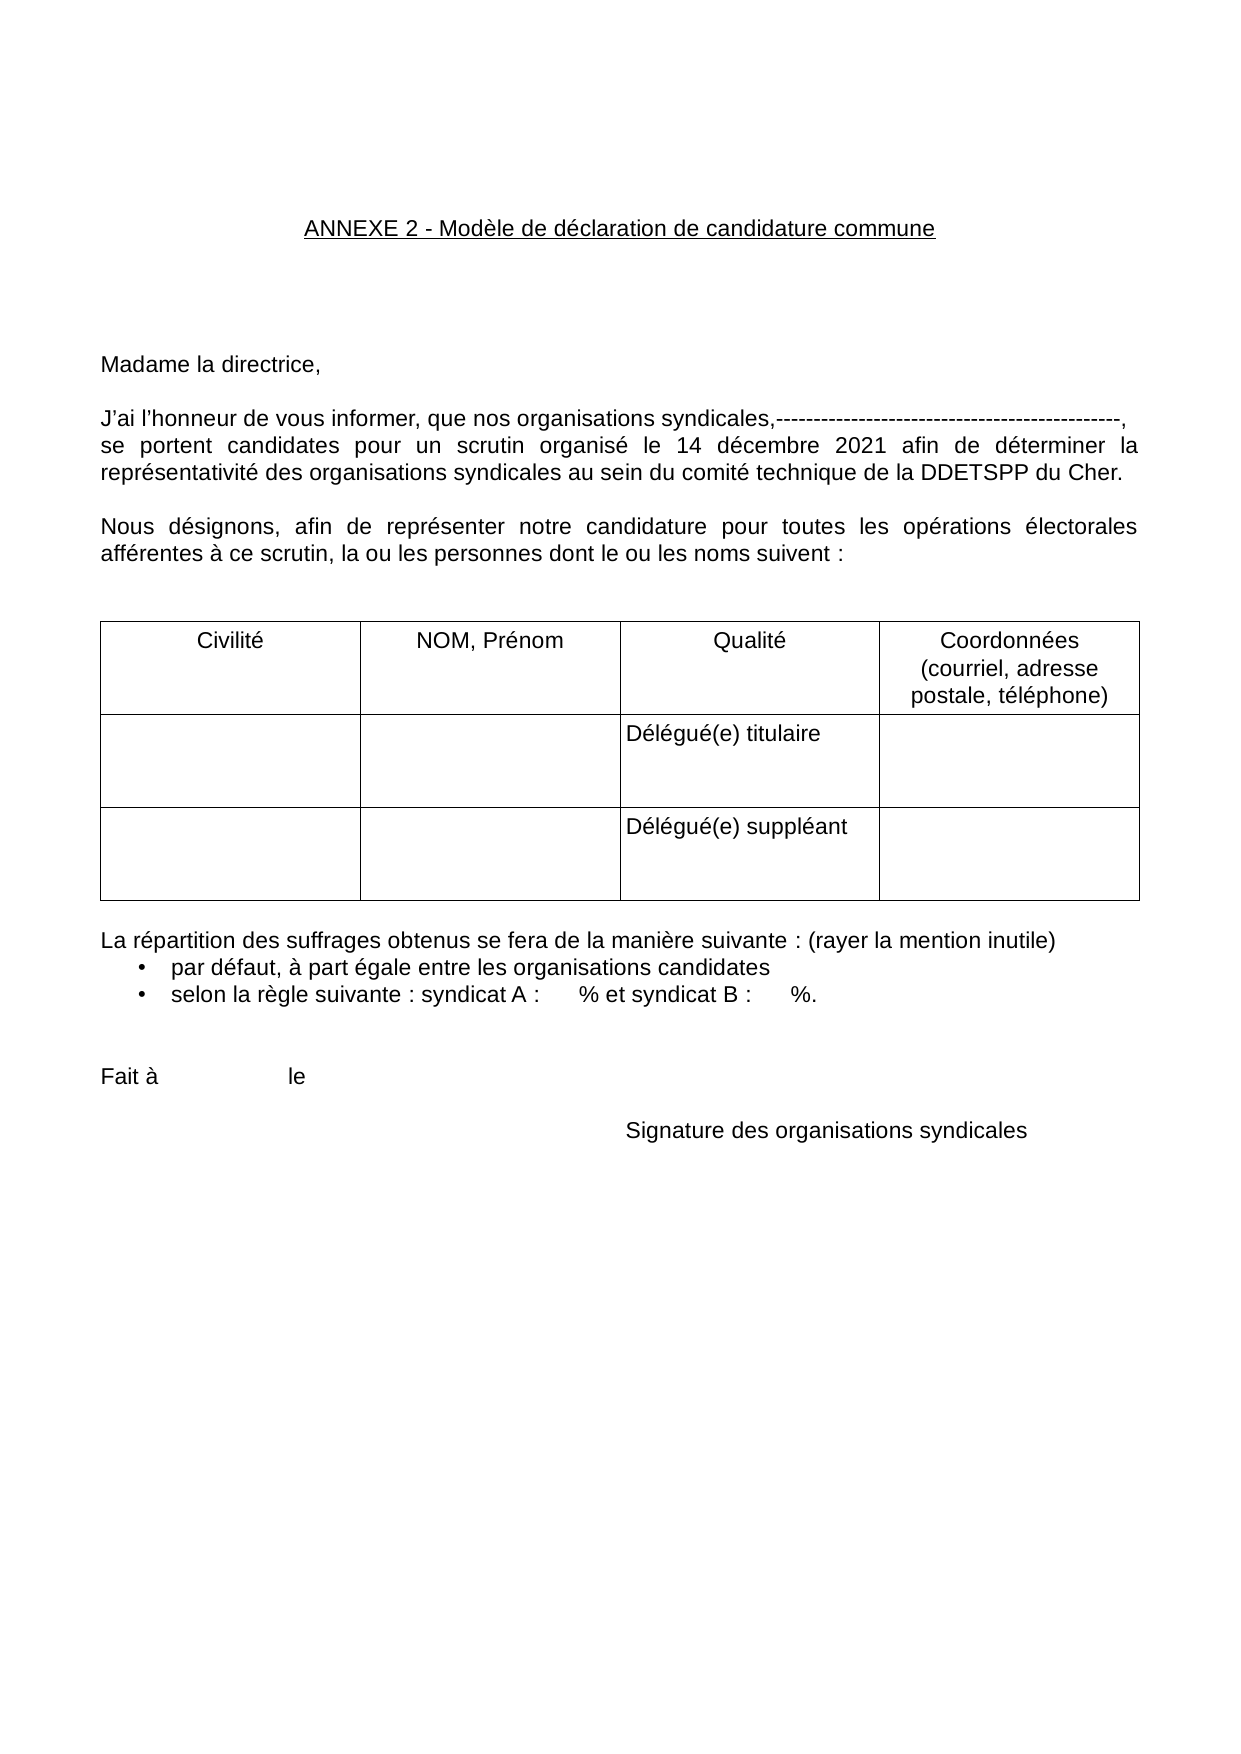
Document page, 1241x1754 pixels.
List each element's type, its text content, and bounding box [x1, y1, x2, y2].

table_cell [101, 715, 360, 807]
text Signature des organisations syndicales [100, 1116, 1139, 1143]
list par défaut, à part égale entre les organisations candidates [138, 954, 1139, 981]
table_header Civilité [101, 622, 360, 714]
table_cell [361, 808, 620, 899]
text Fait à le [100, 1062, 1139, 1089]
table_cell [101, 808, 360, 899]
table_header Coordonnées (courriel, adresse postale, téléphone) [880, 622, 1139, 714]
text J’ai l’honneur de vous informer, que nos organisations syndicales,----------------------------------------------, [100, 404, 1139, 431]
text Madame la directrice, [100, 350, 1139, 377]
text La répartition des suffrages obtenus se fera de la manière suivante : (rayer la mention inutile) [100, 927, 1139, 954]
table_header Qualité [621, 622, 879, 714]
table_cell [880, 715, 1139, 807]
table_cell [880, 808, 1139, 899]
table_cell [361, 715, 620, 807]
table_cell Délégué(e) titulaire [621, 715, 879, 807]
table_header NOM, Prénom [361, 622, 620, 714]
text Nous désignons, afin de représenter notre candidature pour toutes les opérations électorales afférentes à ce scrutin, la ou les personnes dont le ou les noms suivent : [100, 513, 1139, 567]
text ANNEXE 2 - Modèle de déclaration de candidature commune [100, 215, 1139, 242]
table_cell Délégué(e) suppléant [621, 808, 879, 899]
text se portent candidates pour un scrutin organisé le 14 décembre 2021 afin de déterminer la représentativité des organisations syndicales au sein du comité technique de la DDETSPP du Cher. [100, 431, 1139, 486]
list selon la règle suivante : syndicat A : % et syndicat B : %. [138, 981, 1139, 1008]
